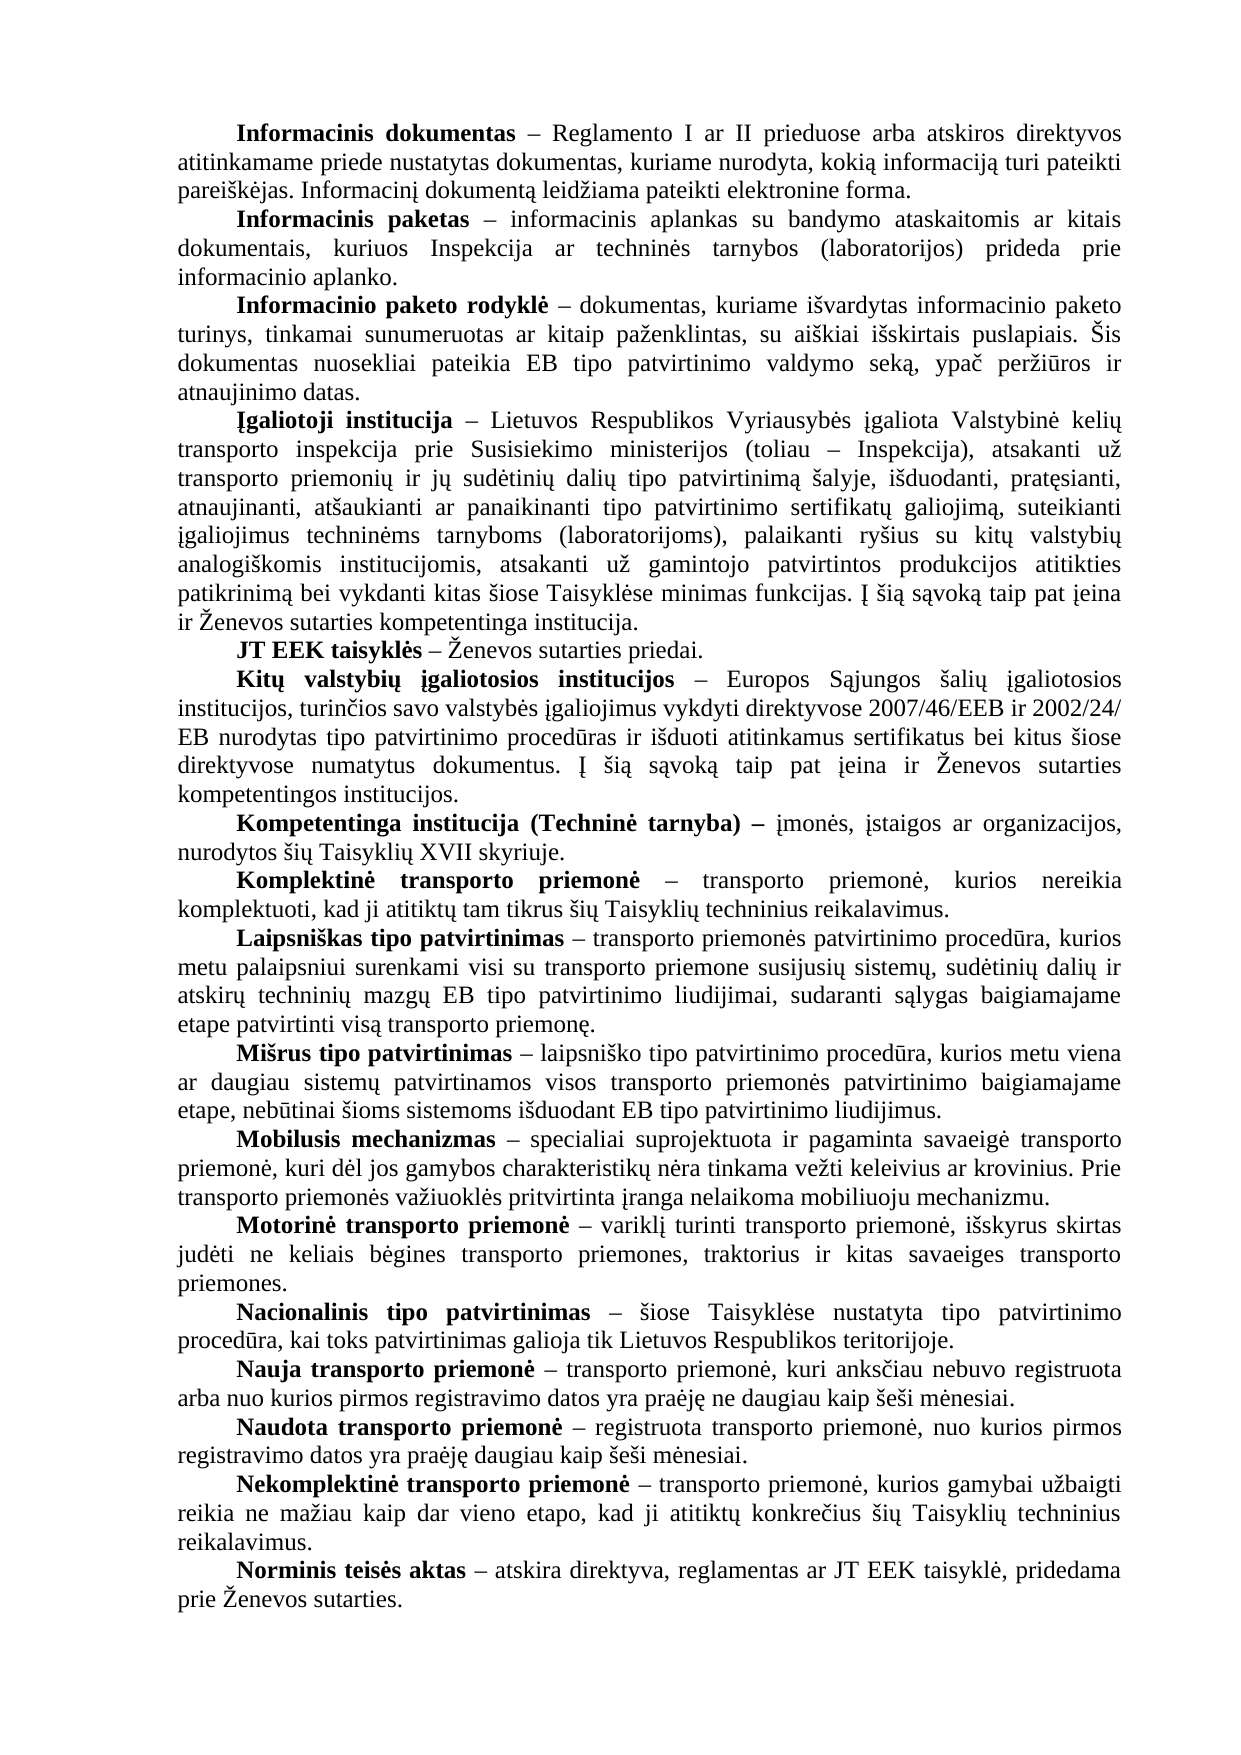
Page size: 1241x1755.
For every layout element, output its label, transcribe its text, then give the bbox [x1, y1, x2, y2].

text Laipsniškas tipo patvirtinimas – transporto priemonės patvirtinimo procedūra, kurios metu palaipsniui surenkami visi su transporto priemone susijusių sistemų, sudėtinių dalių ir atskirų techninių mazgų EB tipo patvirtinimo liudijimai, sudaranti sąlygas baigiamajame etape patvirtinti visą transporto priemonę. [177, 923, 1122, 1038]
text Kitų valstybių įgaliotosios institucijos – Europos Sąjungos šalių įgaliotosios institucijos, turinčios savo valstybės įgaliojimus vykdyti direktyvose 2007/46/EEB ir 2002/24/ EB nurodytas tipo patvirtinimo procedūras ir išduoti atitinkamus sertifikatus bei kitus šiose direktyvose numatytus dokumentus. Į šią sąvoką taip pat įeina ir Ženevos sutarties kompetentingos institucijos. [177, 664, 1122, 808]
text Mobilusis mechanizmas – specialiai suprojektuota ir pagaminta savaeigė transporto priemonė, kuri dėl jos gamybos charakteristikų nėra tinkama vežti keleivius ar krovinius. Prie transporto priemonės važiuoklės pritvirtinta įranga nelaikoma mobiliuoju mechanizmu. [177, 1124, 1122, 1211]
text Mišrus tipo patvirtinimas – laipsniško tipo patvirtinimo procedūra, kurios metu viena ar daugiau sistemų patvirtinamos visos transporto priemonės patvirtinimo baigiamajame etape, nebūtinai šioms sistemoms išduodant EB tipo patvirtinimo liudijimus. [177, 1038, 1122, 1124]
text Nacionalinis tipo patvirtinimas – šiose Taisyklėse nustatyta tipo patvirtinimo procedūra, kai toks patvirtinimas galioja tik Lietuvos Respublikos teritorijoje. [177, 1297, 1122, 1354]
text Įgaliotoji institucija – Lietuvos Respublikos Vyriausybės įgaliota Valstybinė kelių transporto inspekcija prie Susisiekimo ministerijos (toliau – Inspekcija), atsakanti už transporto priemonių ir jų sudėtinių dalių tipo patvirtinimą šalyje, išduodanti, pratęsianti, atnaujinanti, atšaukianti ar panaikinanti tipo patvirtinimo sertifikatų galiojimą, suteikianti įgaliojimus techninėms tarnyboms (laboratorijoms), palaikanti ryšius su kitų valstybių analogiškomis institucijomis, atsakanti už gamintojo patvirtintos produkcijos atitikties patikrinimą bei vykdanti kitas šiose Taisyklėse minimas funkcijas. Į šią sąvoką taip pat įeina ir Ženevos sutarties kompetentinga institucija. [177, 406, 1122, 636]
text Nekomplektinė transporto priemonė – transporto priemonė, kurios gamybai užbaigti reikia ne mažiau kaip dar vieno etapo, kad ji atitiktų konkrečius šių Taisyklių techninius reikalavimus. [177, 1469, 1122, 1556]
text Informacinis dokumentas – Reglamento I ar II prieduose arba atskiros direktyvos atitinkamame priede nustatytas dokumentas, kuriame nurodyta, kokią informaciją turi pateikti pareiškėjas. Informacinį dokumentą leidžiama pateikti elektronine forma. [177, 118, 1122, 204]
text Norminis teisės aktas – atskira direktyva, reglamentas ar JT EEK taisyklė, pridedama prie Ženevos sutarties. [177, 1556, 1122, 1613]
text Informacinis paketas – informacinis aplankas su bandymo ataskaitomis ar kitais dokumentais, kuriuos Inspekcija ar techninės tarnybos (laboratorijos) prideda prie informacinio aplanko. [177, 204, 1122, 291]
text Kompetentinga institucija (Techninė tarnyba) – įmonės, įstaigos ar organizacijos, nurodytos šių Taisyklių XVII skyriuje. [177, 808, 1122, 866]
text Nauja transporto priemonė – transporto priemonė, kuri anksčiau nebuvo registruota arba nuo kurios pirmos registravimo datos yra praėję ne daugiau kaip šeši mėnesiai. [177, 1354, 1122, 1412]
text Motorinė transporto priemonė – variklį turinti transporto priemonė, išskyrus skirtas judėti ne keliais bėgines transporto priemones, traktorius ir kitas savaeiges transporto priemones. [177, 1211, 1122, 1297]
text JT EEK taisyklės – Ženevos sutarties priedai. [177, 636, 1122, 664]
text Informacinio paketo rodyklė – dokumentas, kuriame išvardytas informacinio paketo turinys, tinkamai sunumeruotas ar kitaip paženklintas, su aiškiai išskirtais puslapiais. Šis dokumentas nuosekliai pateikia EB tipo patvirtinimo valdymo seką, ypač peržiūros ir atnaujinimo datas. [177, 291, 1122, 406]
text Komplektinė transporto priemonė – transporto priemonė, kurios nereikia komplektuoti, kad ji atitiktų tam tikrus šių Taisyklių techninius reikalavimus. [177, 866, 1122, 923]
text Naudota transporto priemonė – registruota transporto priemonė, nuo kurios pirmos registravimo datos yra praėję daugiau kaip šeši mėnesiai. [177, 1412, 1122, 1469]
